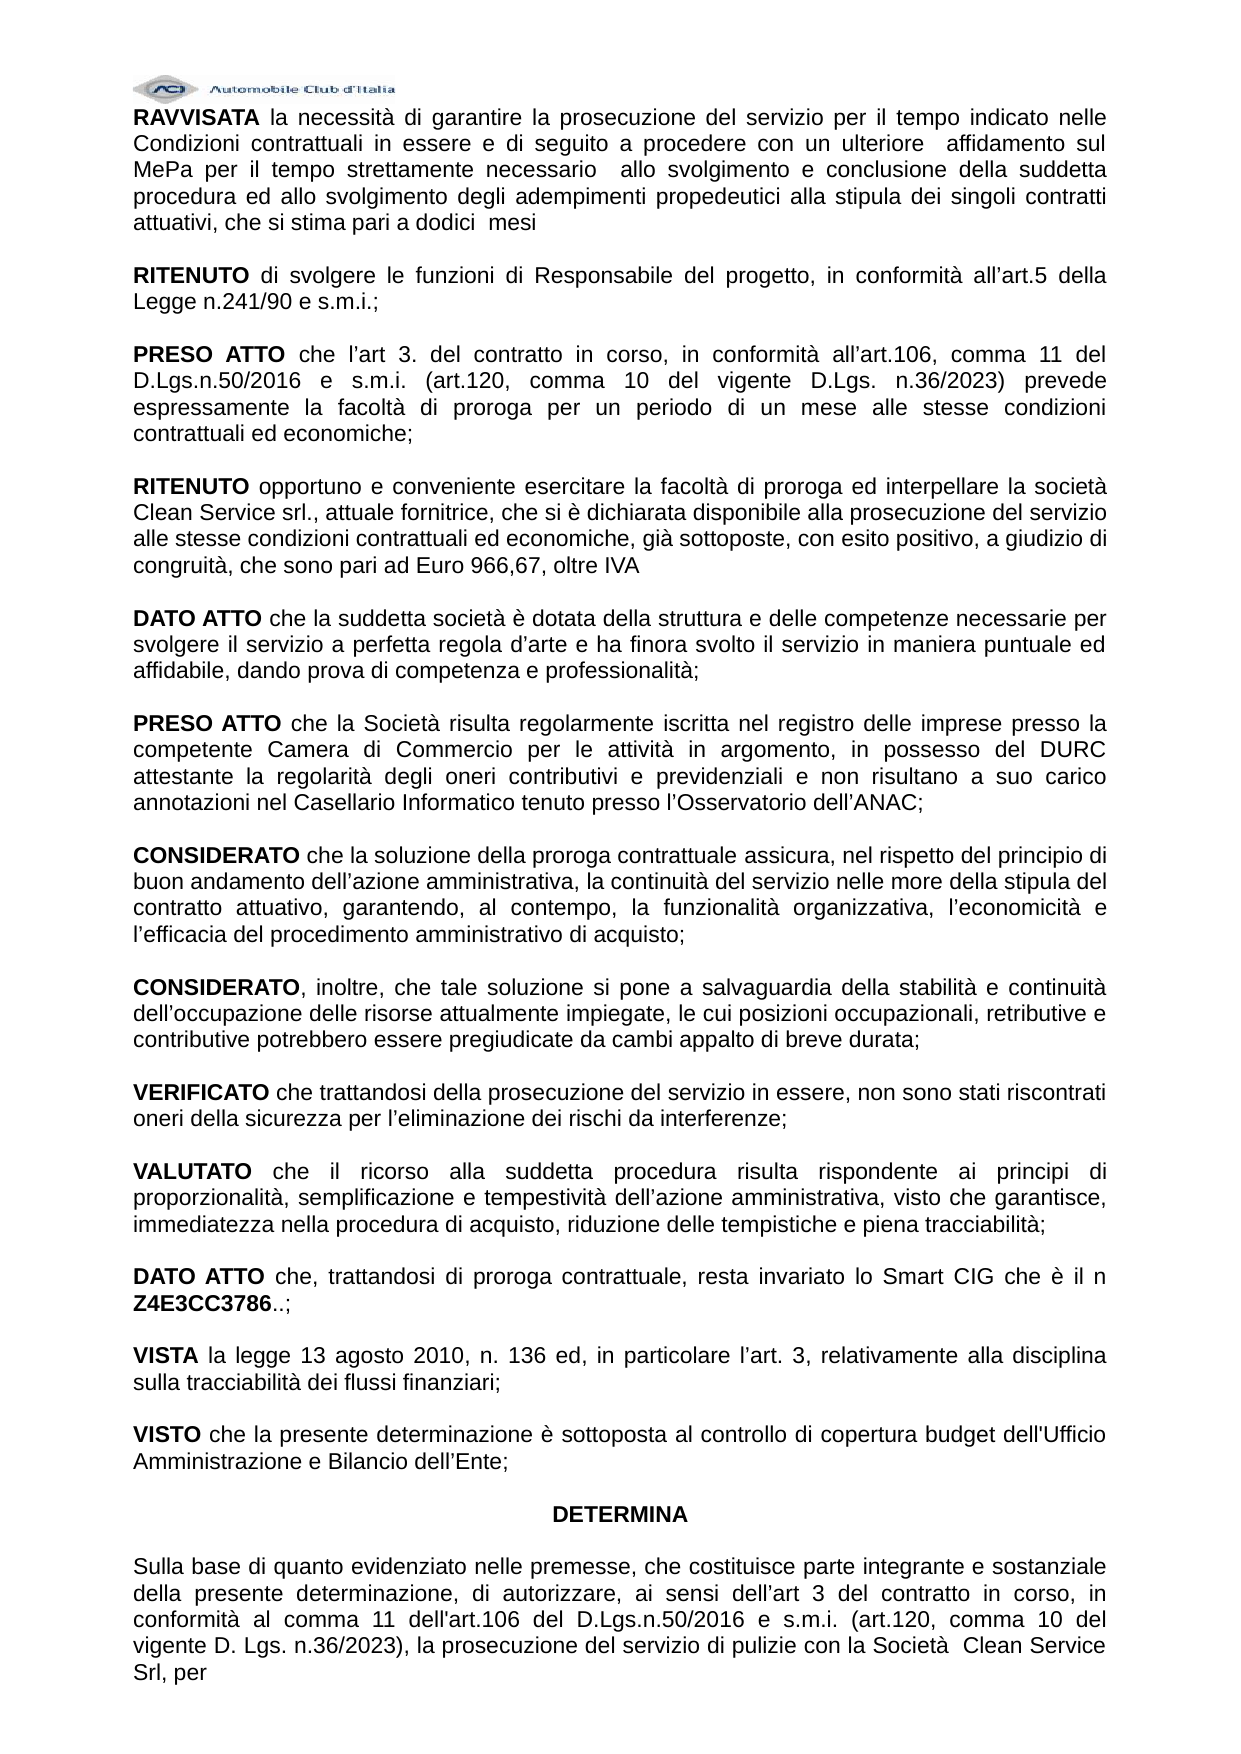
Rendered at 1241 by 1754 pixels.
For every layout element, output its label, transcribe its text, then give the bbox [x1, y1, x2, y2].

subtitle VISTO che la presente determinazione è sottoposta al controllo di copertura budget dell'Ufficio Amministrazione e Bilancio dell’Ente; [133, 1421, 1107, 1474]
subtitle VERIFICATO che trattandosi della prosecuzione del servizio in essere, non sono stati riscontrati oneri della sicurezza per l’eliminazione dei rischi da interferenze; [133, 1079, 1107, 1132]
subtitle Sulla base di quanto evidenziato nelle premesse, che costituisce parte integrante e sostanziale della presente determinazione, di autorizzare, ai sensi dell’art 3 del contratto in corso, in conformità al comma 11 dell'art.106 del D.Lgs.n.50/2016 e s.m.i. (art.120, comma 10 del vigente D. Lgs. n.36/2023), la prosecuzione del servizio di pulizie con la Società Clean Service Srl, per [133, 1553, 1107, 1685]
subtitle RAVVISATA la necessità di garantire la prosecuzione del servizio per il tempo indicato nelle Condizioni contrattuali in essere e di seguito a procedere con un ulteriore affidamento sul MePa per il tempo strettamente necessario allo svolgimento e conclusione della suddetta procedura ed allo svolgimento degli adempimenti propedeutici alla stipula dei singoli contratti attuativi, che si stima pari a dodici mesi [133, 104, 1107, 236]
subtitle VALUTATO che il ricorso alla suddetta procedura risulta rispondente ai principi di proporzionalità, semplificazione e tempestività dell’azione amministrativa, visto che garantisce, immediatezza nella procedura di acquisto, riduzione delle tempistiche e piena tracciabilità; [133, 1158, 1107, 1237]
subtitle RITENUTO di svolgere le funzioni di Responsabile del progetto, in conformità all’art.5 della Legge n.241/90 e s.m.i.; [133, 262, 1107, 314]
subtitle contratto attuativo, garantendo, al contempo, la funzionalità organizzativa, l’economicità e l’efficacia del procedimento amministrativo di acquisto; [133, 894, 1107, 947]
subtitle VISTA la legge 13 agosto 2010, n. 136 ed, in particolare l’art. 3, relativamente alla disciplina sulla tracciabilità dei flussi finanziari; [133, 1342, 1107, 1395]
subtitle CONSIDERATO che la soluzione della proroga contrattuale assicura, nel rispetto del principio di buon andamento dell’azione amministrativa, la continuità del servizio nelle more della stipula del [133, 842, 1107, 894]
subtitle PRESO ATTO che l’art 3. del contratto in corso, in conformità all’art.106, comma 11 del D.Lgs.n.50/2016 e s.m.i. (art.120, comma 10 del vigente D.Lgs. n.36/2023) prevede espressamente la facoltà di proroga per un periodo di un mese alle stesse condizioni contrattuali ed economiche; [133, 341, 1107, 446]
picture [132, 75, 396, 104]
subtitle DETERMINA [133, 1501, 1107, 1527]
subtitle CONSIDERATO, inoltre, che tale soluzione si pone a salvaguardia della stabilità e continuità dell’occupazione delle risorse attualmente impiegate, le cui posizioni occupazionali, retributive e contributive potrebbero essere pregiudicate da cambi appalto di breve durata; [133, 973, 1107, 1052]
subtitle PRESO ATTO che la Società risulta regolarmente iscritta nel registro delle imprese presso la competente Camera di Commercio per le attività in argomento, in possesso del DURC attestante la regolarità degli oneri contributivi e previdenziali e non risultano a suo carico annotazioni nel Casellario Informatico tenuto presso l’Osservatorio dell’ANAC; [133, 710, 1107, 815]
subtitle DATO ATTO che la suddetta società è dotata della struttura e delle competenze necessarie per svolgere il servizio a perfetta regola d’arte e ha finora svolto il servizio in maniera puntuale ed affidabile, dando prova di competenza e professionalità; [133, 604, 1107, 683]
subtitle RITENUTO opportuno e conveniente esercitare la facoltà di proroga ed interpellare la società Clean Service srl., attuale fornitrice, che si è dichiarata disponibile alla prosecuzione del servizio alle stesse condizioni contrattuali ed economiche, già sottoposte, con esito positivo, a giudizio di congruità, che sono pari ad Euro 966,67, oltre IVA [133, 473, 1107, 578]
subtitle DATO ATTO che, trattandosi di proroga contrattuale, resta invariato lo Smart CIG che è il n Z4E3CC3786..; [133, 1263, 1107, 1316]
